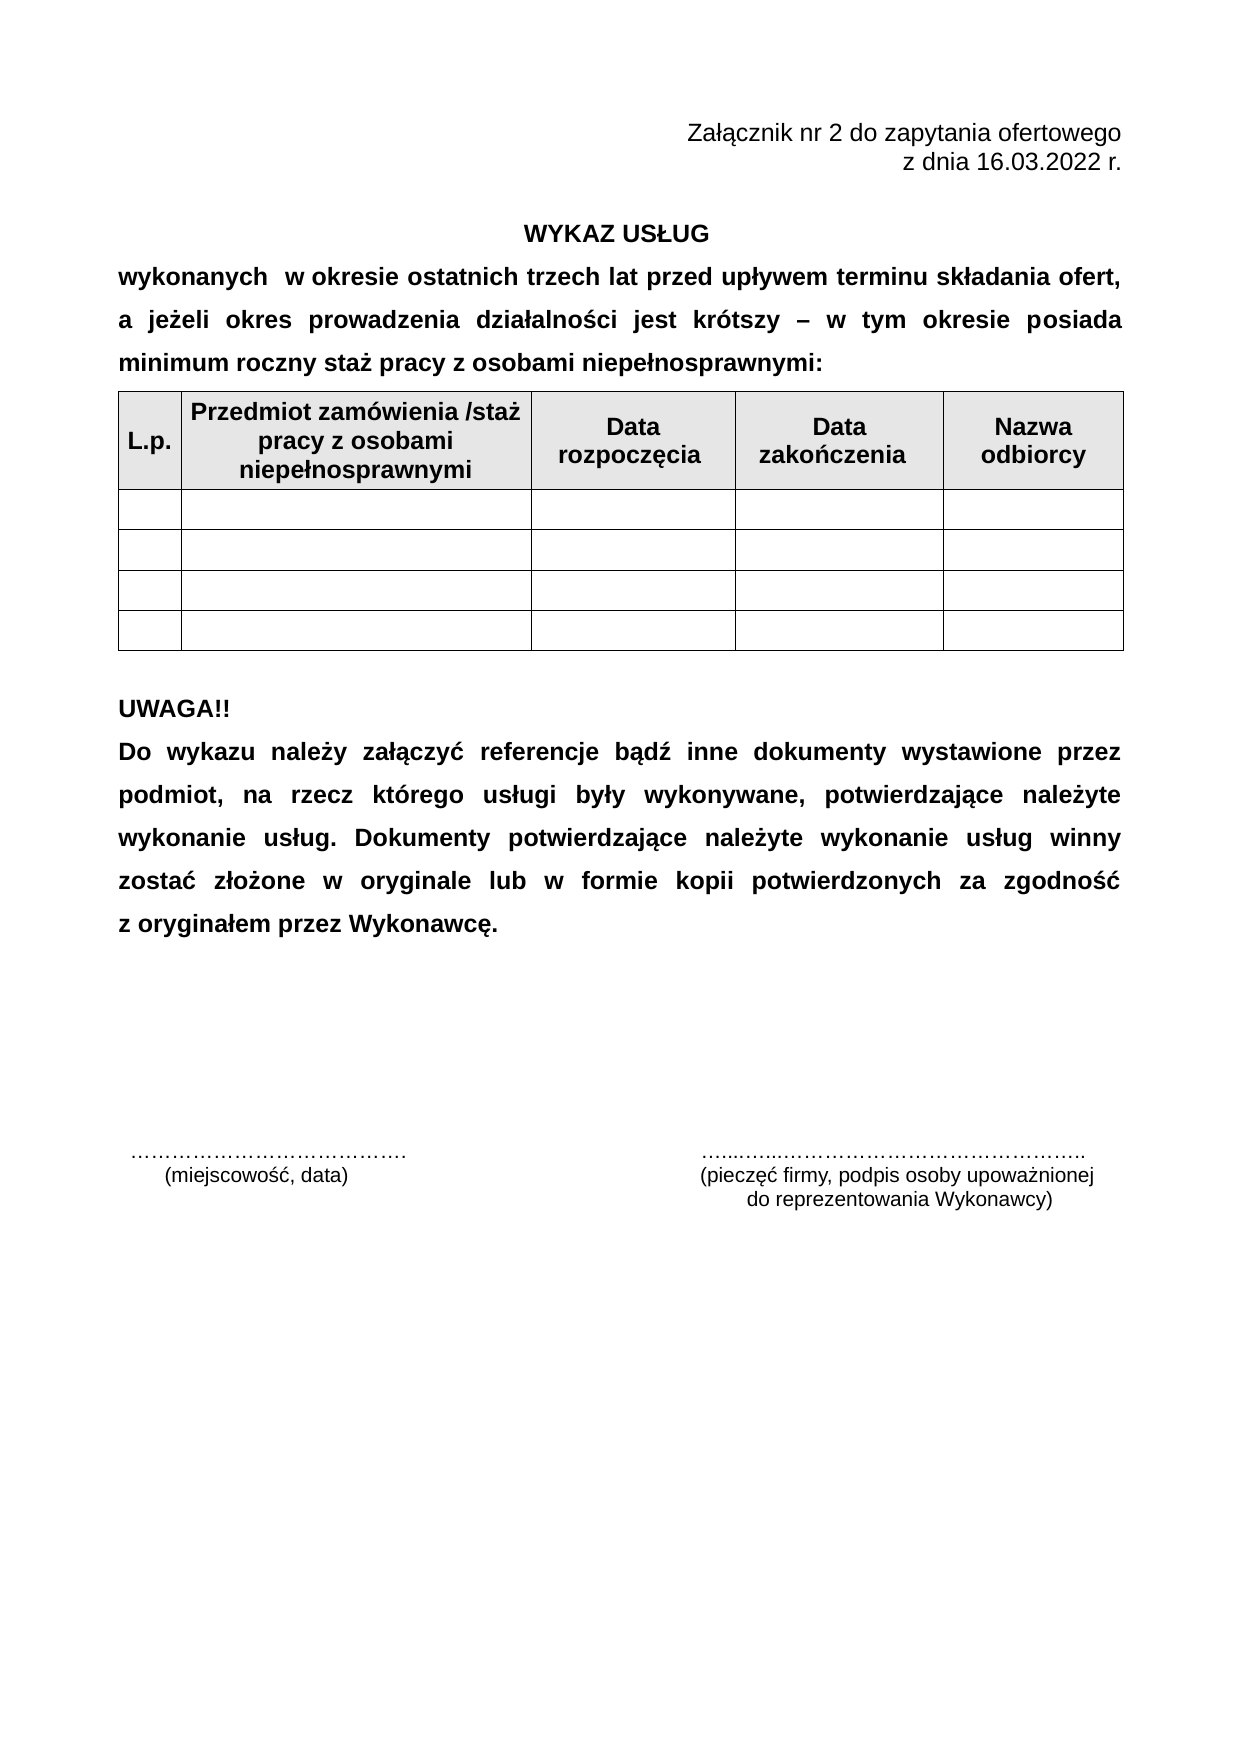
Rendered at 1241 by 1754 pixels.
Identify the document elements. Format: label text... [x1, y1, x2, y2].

table_cell [532, 611, 735, 650]
table_cell [532, 571, 735, 610]
table_cell [736, 530, 943, 570]
text do reprezentowania Wykonawcy) [118, 1187, 1122, 1211]
text Załącznik nr 2 do zapytania ofertowego z dnia 16.03.2022 r. [118, 118, 1122, 176]
table_header Data zakończenia [736, 392, 943, 489]
table_cell [119, 611, 181, 650]
text WYKAZ USŁUG [118, 219, 1122, 247]
table_header Nazwa odbiorcy [944, 392, 1123, 489]
text …………………………………. …....…...…………………………………….. [118, 1139, 1122, 1163]
table_cell [119, 490, 181, 529]
table_cell [944, 530, 1123, 570]
table_cell [944, 571, 1123, 610]
text wykonanych w okresie ostatnich trzech lat przed upływem terminu składania ofert, a jeżeli okres prowadzenia działalności jest krótszy – w tym okresie posiada minimum roczny staż pracy z osobami niepełnosprawnymi: [118, 262, 1122, 377]
table_cell [182, 530, 531, 570]
text UWAGA!! [118, 693, 1122, 722]
table_cell [119, 530, 181, 570]
table_cell [944, 611, 1123, 650]
table_header L.p. [119, 392, 181, 489]
table_cell [736, 490, 943, 529]
table_header Przedmiot zamówienia /staż pracy z osobami niepełnosprawnymi [182, 392, 531, 489]
table_cell [736, 571, 943, 610]
table_cell [944, 490, 1123, 529]
table_cell [182, 571, 531, 610]
table_cell [182, 611, 531, 650]
table_cell [532, 490, 735, 529]
table_cell [119, 571, 181, 610]
text Do wykazu należy załączyć referencje bądź inne dokumenty wystawione przez podmiot, na rzecz którego usługi były wykonywane, potwierdzające należyte wykonanie usług. Dokumenty potwierdzające należyte wykonanie usług winny zostać złożone w oryginale lub w formie kopii potwierdzonych za zgodność z oryginałem przez Wykonawcę. [118, 737, 1122, 938]
table_cell [532, 530, 735, 570]
table_cell [182, 490, 531, 529]
text (miejscowość, data) (pieczęć firmy, podpis osoby upoważnionej [118, 1163, 1122, 1187]
table_header Data rozpoczęcia [532, 392, 735, 489]
table_cell [736, 611, 943, 650]
